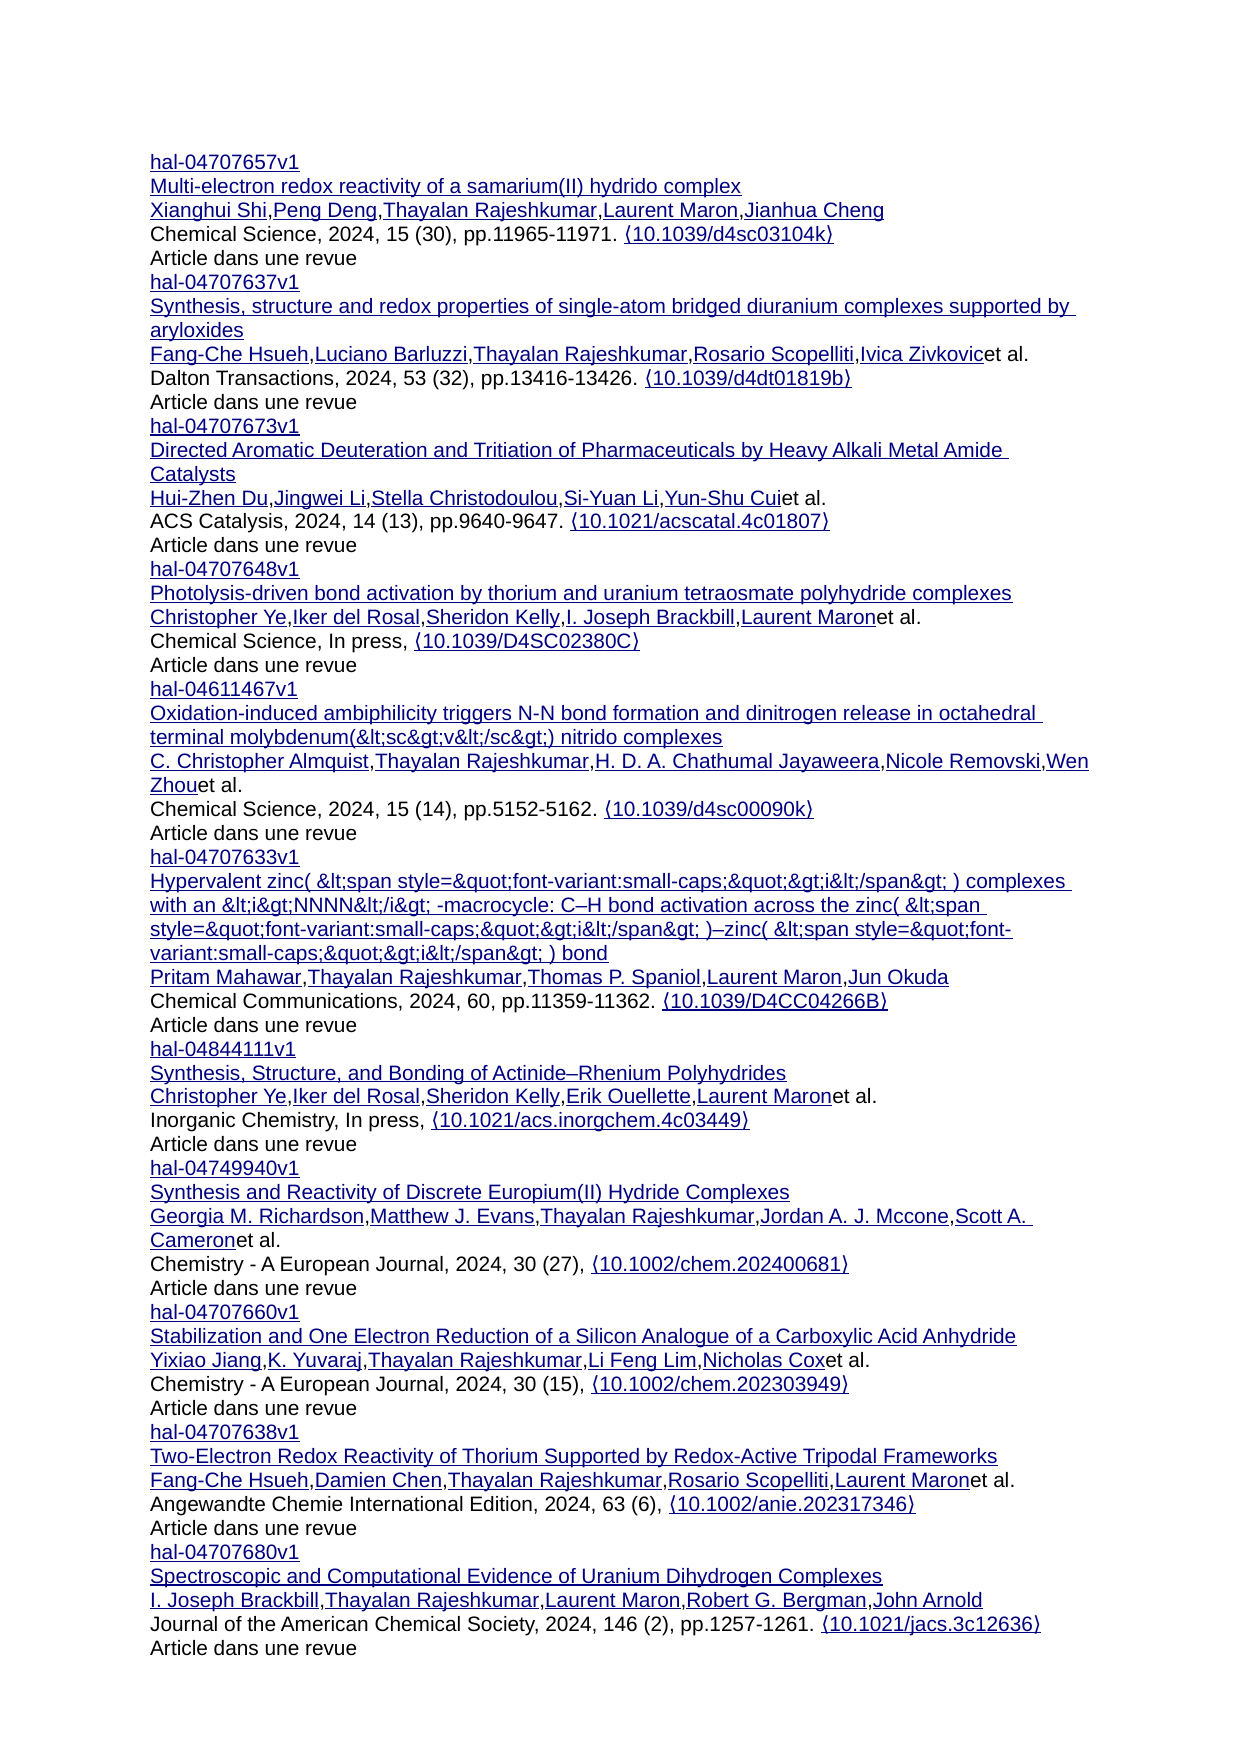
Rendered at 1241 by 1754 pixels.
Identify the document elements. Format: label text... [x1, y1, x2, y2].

table_cell Directed Aromatic Deuteration and Tritiation of Pharmaceuticals by Heavy Alkali Metal Amide Catalysts Hui-Zhen Du,Jingwei Li,Stella Christodoulou,Si-Yuan Li,Yun-Shu Cuiet al. ACS Catalysis, 2024, 14 (13), pp.9640-9647. ⟨10.1021/acscatal.4c01807⟩ Article dans une revue hal-04707648v1 [150, 438, 1090, 581]
table_cell Synthesis and Reactivity of Discrete Europium(II) Hydride Complexes Georgia M. Richardson,Matthew J. Evans,Thayalan Rajeshkumar,Jordan A. J. Mccone,Scott A. Cameronet al. Chemistry - A European Journal, 2024, 30 (27), ⟨10.1002/chem.202400681⟩ Article dans une revue hal-04707660v1 [150, 1180, 1090, 1324]
table_cell Two-Electron Redox Reactivity of Thorium Supported by Redox-Active Tripodal Frameworks Fang-Che Hsueh,Damien Chen,Thayalan Rajeshkumar,Rosario Scopelliti,Laurent Maronet al. Angewandte Chemie International Edition, 2024, 63 (6), ⟨10.1002/anie.202317346⟩ Article dans une revue hal-04707680v1 [150, 1444, 1090, 1563]
table_cell Multi-electron redox reactivity of a samarium(II) hydrido complex Xianghui Shi,Peng Deng,Thayalan Rajeshkumar,Laurent Maron,Jianhua Cheng Chemical Science, 2024, 15 (30), pp.11965-11971. ⟨10.1039/d4sc03104k⟩ Article dans une revue hal-04707637v1 [150, 174, 1090, 294]
table_cell hal-04707657v1 [150, 150, 1090, 174]
table_cell Photolysis-driven bond activation by thorium and uranium tetraosmate polyhydride complexes Christopher Ye,Iker del Rosal,Sheridon Kelly,I. Joseph Brackbill,Laurent Maronet al. Chemical Science, In press, ⟨10.1039/D4SC02380C⟩ Article dans une revue hal-04611467v1 [150, 581, 1090, 701]
table_cell Oxidation-induced ambiphilicity triggers N-N bond formation and dinitrogen release in octahedral terminal molybdenum(&lt;sc&gt;v&lt;/sc&gt;) nitrido complexes C. Christopher Almquist,Thayalan Rajeshkumar,H. D. A. Chathumal Jayaweera,Nicole Removski,Wen Zhouet al. Chemical Science, 2024, 15 (14), pp.5152-5162. ⟨10.1039/d4sc00090k⟩ Article dans une revue hal-04707633v1 [150, 701, 1090, 869]
table_cell Synthesis, structure and redox properties of single-atom bridged diuranium complexes supported by aryloxides Fang-Che Hsueh,Luciano Barluzzi,Thayalan Rajeshkumar,Rosario Scopelliti,Ivica Zivkovicet al. Dalton Transactions, 2024, 53 (32), pp.13416-13426. ⟨10.1039/d4dt01819b⟩ Article dans une revue hal-04707673v1 [150, 294, 1090, 437]
table_cell Synthesis, Structure, and Bonding of Actinide–Rhenium Polyhydrides Christopher Ye,Iker del Rosal,Sheridon Kelly,Erik Ouellette,Laurent Maronet al. Inorganic Chemistry, In press, ⟨10.1021/acs.inorgchem.4c03449⟩ Article dans une revue hal-04749940v1 [150, 1060, 1090, 1180]
table_cell Stabilization and One Electron Reduction of a Silicon Analogue of a Carboxylic Acid Anhydride Yixiao Jiang,K. Yuvaraj,Thayalan Rajeshkumar,Li Feng Lim,Nicholas Coxet al. Chemistry - A European Journal, 2024, 30 (15), ⟨10.1002/chem.202303949⟩ Article dans une revue hal-04707638v1 [150, 1324, 1090, 1444]
table_cell Spectroscopic and Computational Evidence of Uranium Dihydrogen Complexes I. Joseph Brackbill,Thayalan Rajeshkumar,Laurent Maron,Robert G. Bergman,John Arnold Journal of the American Chemical Society, 2024, 146 (2), pp.1257-1261. ⟨10.1021/jacs.3c12636⟩ Article dans une revue [150, 1564, 1090, 1659]
table_cell Hypervalent zinc( &lt;span style=&quot;font-variant:small-caps;&quot;&gt;i&lt;/span&gt; ) complexes with an &lt;i&gt;NNNN&lt;/i&gt; -macrocycle: C–H bond activation across the zinc( &lt;span style=&quot;font-variant:small-caps;&quot;&gt;i&lt;/span&gt; )–zinc( &lt;span style=&quot;font-variant:small-caps;&quot;&gt;i&lt;/span&gt; ) bond Pritam Mahawar,Thayalan Rajeshkumar,Thomas P. Spaniol,Laurent Maron,Jun Okuda Chemical Communications, 2024, 60, pp.11359-11362. ⟨10.1039/D4CC04266B⟩ Article dans une revue hal-04844111v1 [150, 869, 1090, 1060]
